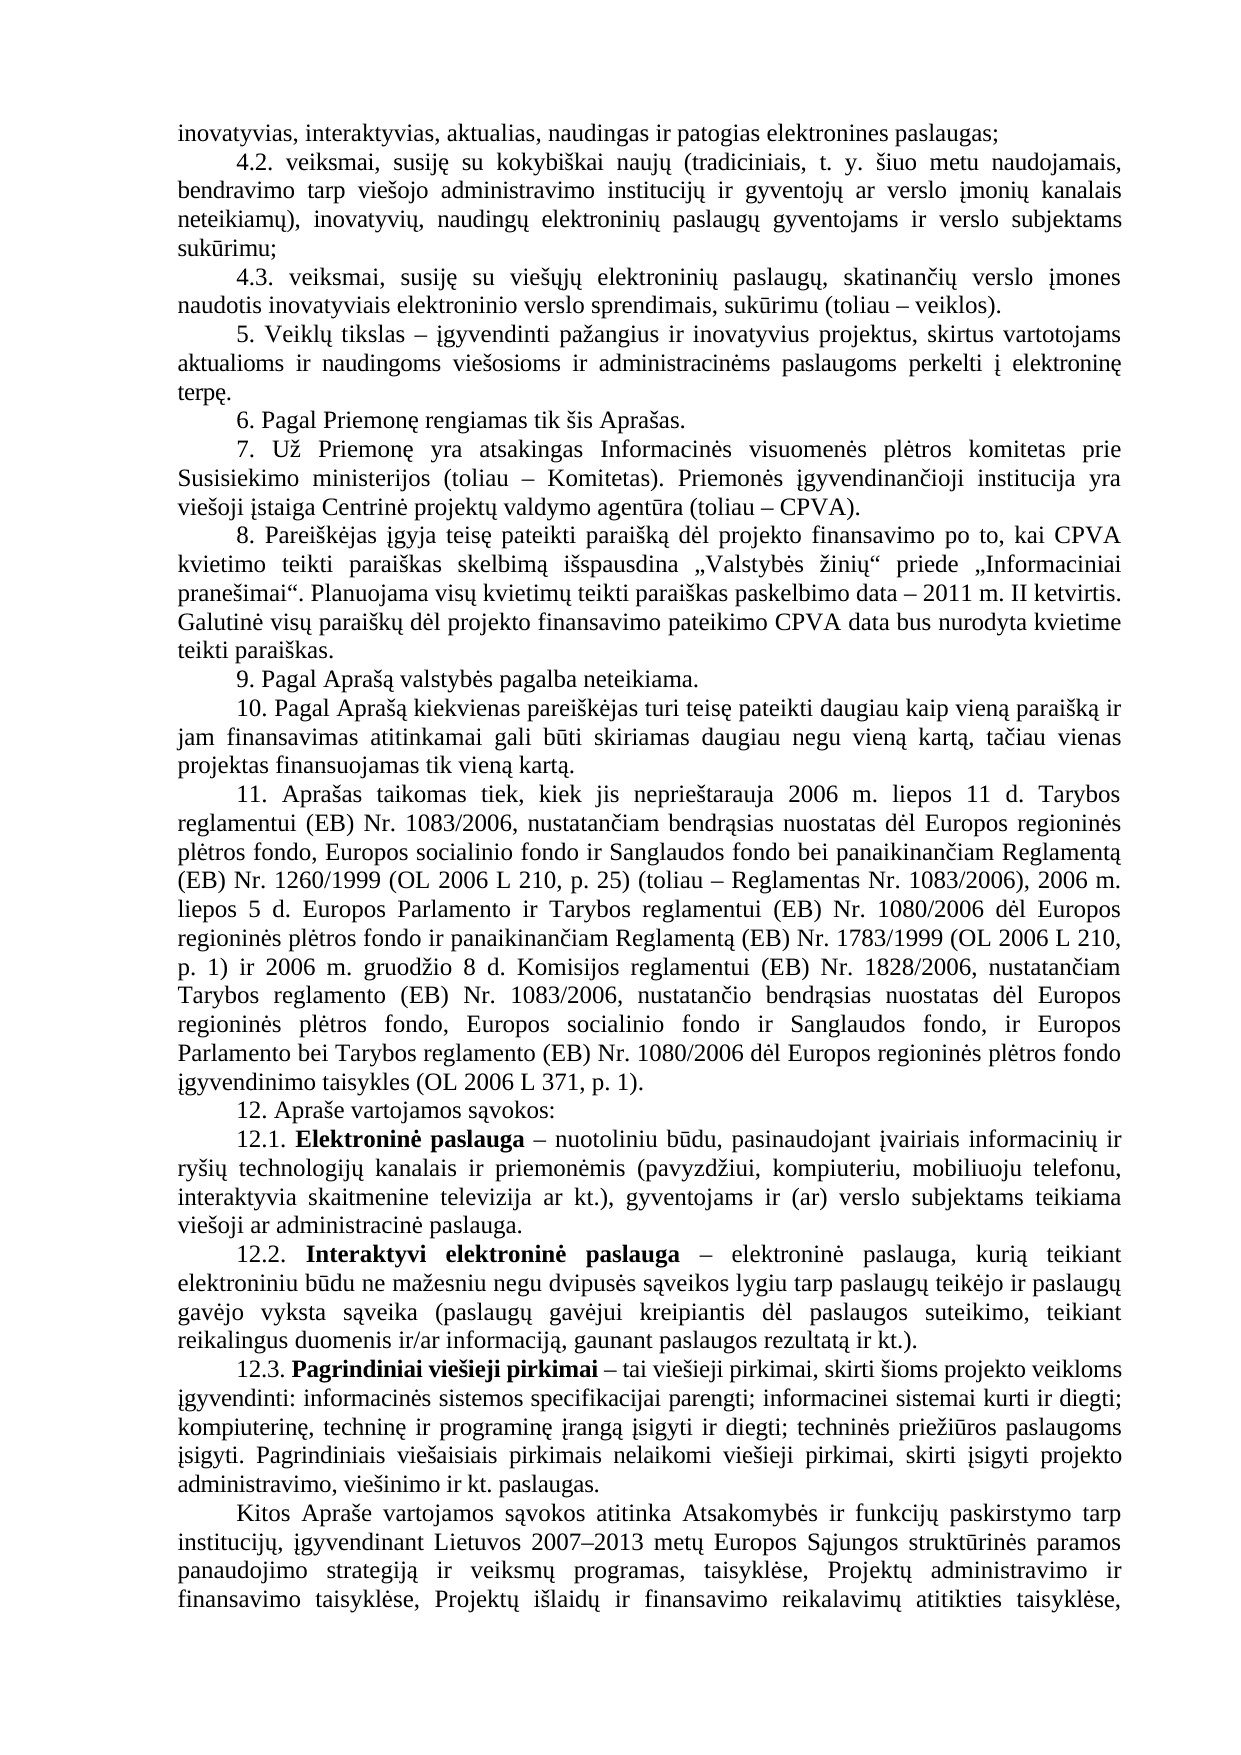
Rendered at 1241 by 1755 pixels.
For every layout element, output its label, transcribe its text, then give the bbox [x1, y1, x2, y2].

text 12.1. Elektroninė paslauga – nuotoliniu būdu, pasinaudojant įvairiais informacinių ir ryšių technologijų kanalais ir priemonėmis (pavyzdžiui, kompiuteriu, mobiliuoju telefonu, interaktyvia skaitmenine televizija ar kt.), gyventojams ir (ar) verslo subjektams teikiama viešoji ar administracinė paslauga. [177, 1124, 1122, 1239]
text inovatyvias, interaktyvias, aktualias, naudingas ir patogias elektronines paslaugas; [177, 118, 1122, 147]
text 8. Pareiškėjas įgyja teisę pateikti paraišką dėl projekto finansavimo po to, kai CPVA kvietimo teikti paraiškas skelbimą išspausdina „Valstybės žinių“ priede „Informaciniai pranešimai“. Planuojama visų kvietimų teikti paraiškas paskelbimo data – 2011 m. II ketvirtis. Galutinė visų paraiškų dėl projekto finansavimo pateikimo CPVA data bus nurodyta kvietime teikti paraiškas. [177, 521, 1122, 664]
text 6. Pagal Priemonę rengiamas tik šis Aprašas. [177, 406, 1122, 434]
text 10. Pagal Aprašą kiekvienas pareiškėjas turi teisę pateikti daugiau kaip vieną paraišką ir jam finansavimas atitinkamai gali būti skiriamas daugiau negu vieną kartą, tačiau vienas projektas finansuojamas tik vieną kartą. [177, 693, 1122, 779]
text 12.3. Pagrindiniai viešieji pirkimai – tai viešieji pirkimai, skirti šioms projekto veikloms įgyvendinti: informacinės sistemos specifikacijai parengti; informacinei sistemai kurti ir diegti; kompiuterinę, techninę ir programinę įrangą įsigyti ir diegti; techninės priežiūros paslaugoms įsigyti. Pagrindiniais viešaisiais pirkimais nelaikomi viešieji pirkimai, skirti įsigyti projekto administravimo, viešinimo ir kt. paslaugas. [177, 1354, 1122, 1498]
text Kitos Apraše vartojamos sąvokos atitinka Atsakomybės ir funkcijų paskirstymo tarp institucijų, įgyvendinant Lietuvos 2007–2013 metų Europos Sąjungos struktūrinės paramos panaudojimo strategiją ir veiksmų programas, taisyklėse, Projektų administravimo ir finansavimo taisyklėse, Projektų išlaidų ir finansavimo reikalavimų atitikties taisyklėse, [177, 1498, 1122, 1613]
text 4.3. veiksmai, susiję su viešųjų elektroninių paslaugų, skatinančių verslo įmones naudotis inovatyviais elektroninio verslo sprendimais, sukūrimu (toliau – veiklos). [177, 262, 1122, 319]
text 11. Aprašas taikomas tiek, kiek jis neprieštarauja 2006 m. liepos 11 d. Tarybos reglamentui (EB) Nr. 1083/2006, nustatančiam bendrąsias nuostatas dėl Europos regioninės plėtros fondo, Europos socialinio fondo ir Sanglaudos fondo bei panaikinančiam Reglamentą (EB) Nr. 1260/1999 (OL 2006 L 210, p. 25) (toliau – Reglamentas Nr. 1083/2006), 2006 m. liepos 5 d. Europos Parlamento ir Tarybos reglamentui (EB) Nr. 1080/2006 dėl Europos regioninės plėtros fondo ir panaikinančiam Reglamentą (EB) Nr. 1783/1999 (OL 2006 L 210, p. 1) ir 2006 m. gruodžio 8 d. Komisijos reglamentui (EB) Nr. 1828/2006, nustatančiam Tarybos reglamento (EB) Nr. 1083/2006, nustatančio bendrąsias nuostatas dėl Europos regioninės plėtros fondo, Europos socialinio fondo ir Sanglaudos fondo, ir Europos Parlamento bei Tarybos reglamento (EB) Nr. 1080/2006 dėl Europos regioninės plėtros fondo įgyvendinimo taisykles (OL 2006 L 371, p. 1). [177, 779, 1122, 1096]
text 12.2. Interaktyvi elektroninė paslauga – elektroninė paslauga, kurią teikiant elektroniniu būdu ne mažesniu negu dvipusės sąveikos lygiu tarp paslaugų teikėjo ir paslaugų gavėjo vyksta sąveika (paslaugų gavėjui kreipiantis dėl paslaugos suteikimo, teikiant reikalingus duomenis ir/ar informaciją, gaunant paslaugos rezultatą ir kt.). [177, 1239, 1122, 1354]
text 9. Pagal Aprašą valstybės pagalba neteikiama. [177, 664, 1122, 693]
text 5. Veiklų tikslas – įgyvendinti pažangius ir inovatyvius projektus, skirtus vartotojams aktualioms ir naudingoms viešosioms ir administracinėms paslaugoms perkelti į elektroninę terpę. [177, 319, 1122, 406]
text 12. Apraše vartojamos sąvokos: [177, 1096, 1122, 1124]
text 7. Už Priemonę yra atsakingas Informacinės visuomenės plėtros komitetas prie Susisiekimo ministerijos (toliau – Komitetas). Priemonės įgyvendinančioji institucija yra viešoji įstaiga Centrinė projektų valdymo agentūra (toliau – CPVA). [177, 434, 1122, 521]
text 4.2. veiksmai, susiję su kokybiškai naujų (tradiciniais, t. y. šiuo metu naudojamais, bendravimo tarp viešojo administravimo institucijų ir gyventojų ar verslo įmonių kanalais neteikiamų), inovatyvių, naudingų elektroninių paslaugų gyventojams ir verslo subjektams sukūrimu; [177, 147, 1122, 262]
